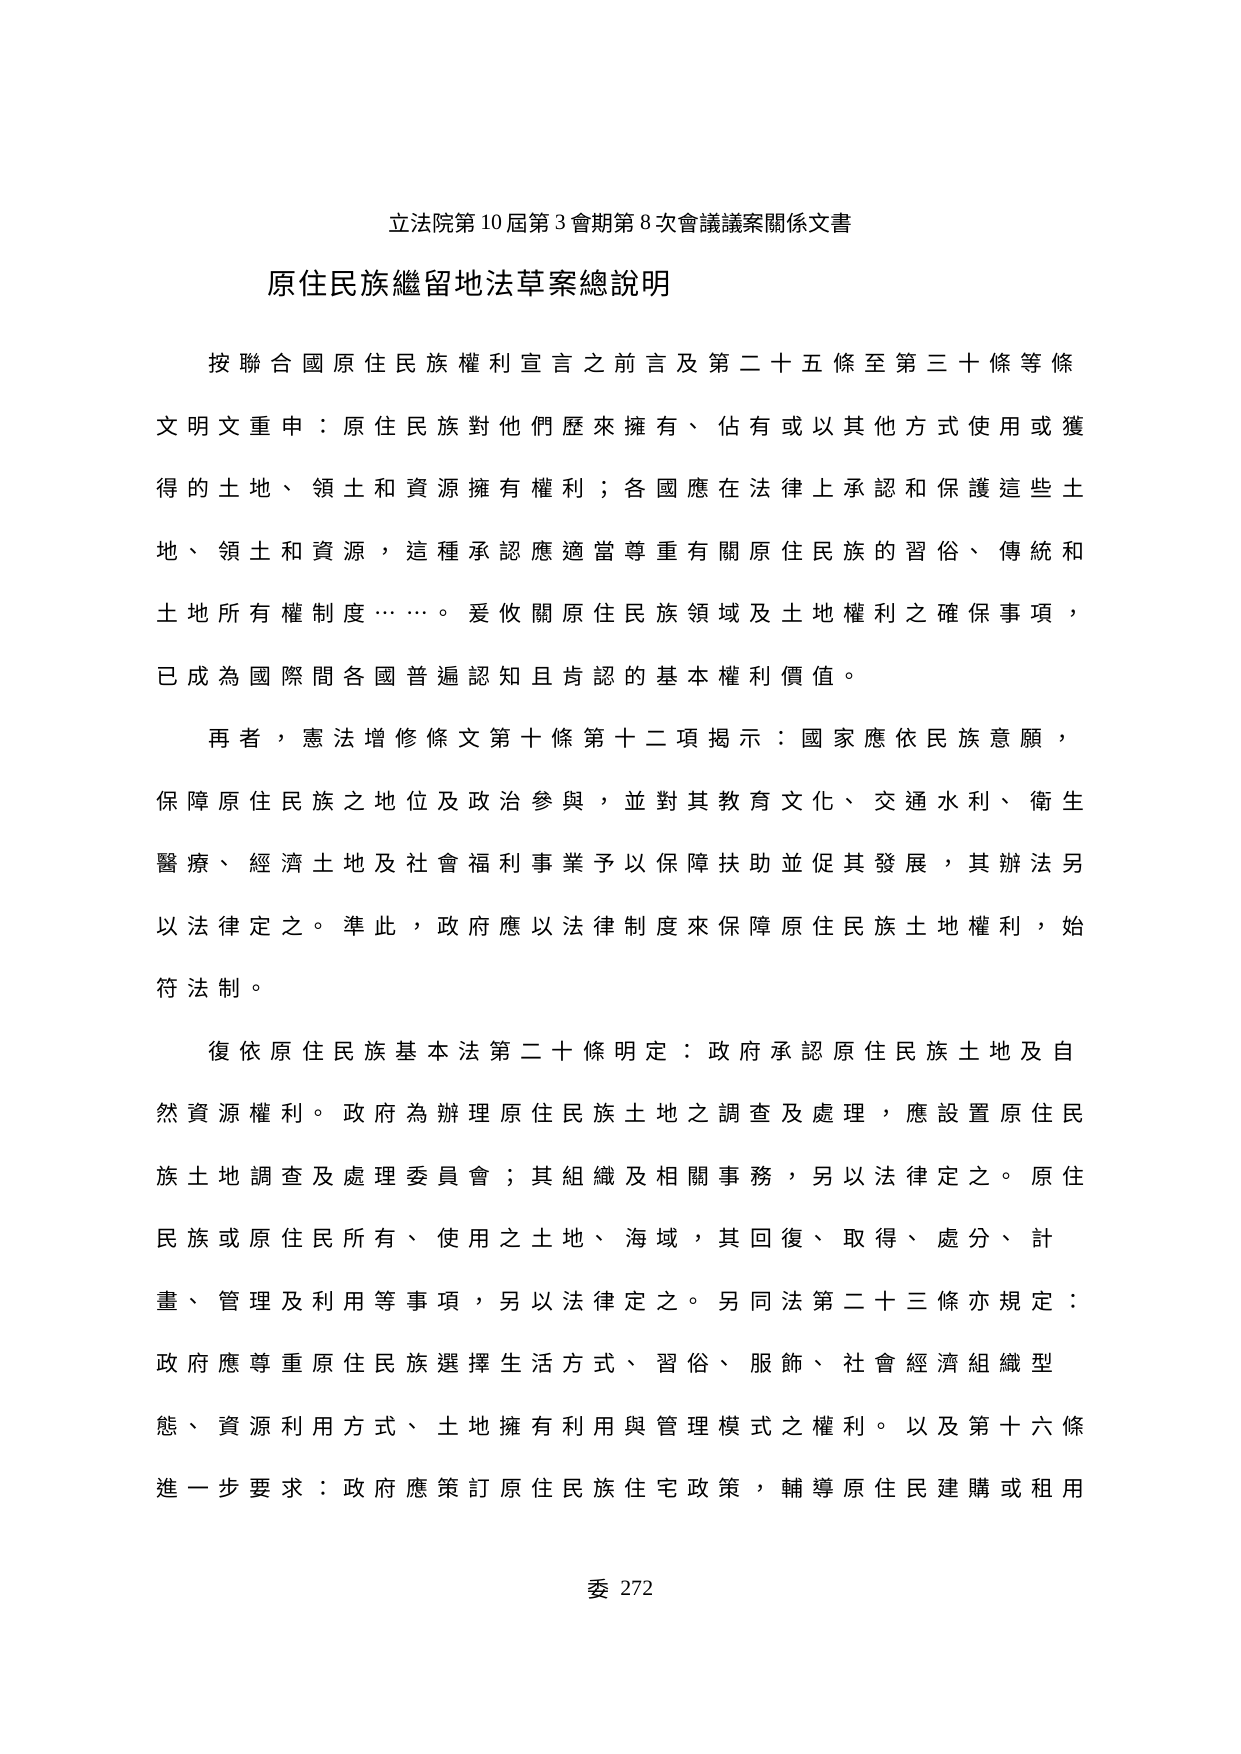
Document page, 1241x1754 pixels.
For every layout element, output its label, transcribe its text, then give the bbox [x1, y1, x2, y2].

text 再者，憲法增修條文第十條第十二項揭示：國家應依民族意願，保障原住民族之地位及政治參與，並對其教育文化、交通水利、衛生醫療、經濟土地及社會福利事業予以保障扶助並促其發展，其辦法另以法律定之。準此，政府應以法律制度來保障原住民族土地權利，始符法制。 [151, 706, 1089, 1018]
text 復依原住民族基本法第二十條明定：政府承認原住民族土地及自然資源權利。政府為辦理原住民族土地之調查及處理，應設置原住民族土地調查及處理委員會；其組織及相關事務，另以法律定之。原住民族或原住民所有、使用之土地、海域，其回復、取得、處分、計畫、管理及利用等事項，另以法律定之。另同法第二十三條亦規定：政府應尊重原住民族選擇生活方式、習俗、服飾、社會經濟組織型態、資源利用方式、土地擁有利用與管理模式之權利。以及第十六條進一步要求：政府應策訂原住民族住宅政策，輔導原住民建購或租用 [151, 1018, 1089, 1518]
text 原住民族繼留地法草案總說明 [261, 251, 1089, 313]
text 按聯合國原住民族權利宣言之前言及第二十五條至第三十條等條文明文重申：原住民族對他們歷來擁有、佔有或以其他方式使用或獲得的土地、領土和資源擁有權利；各國應在法律上承認和保護這些土地、領土和資源，這種承認應適當尊重有關原住民族的習俗、傳統和土地所有權制度……。爰攸關原住民族領域及土地權利之確保事項，已成為國際間各國普遍認知且肯認的基本權利價值。 [151, 331, 1089, 706]
